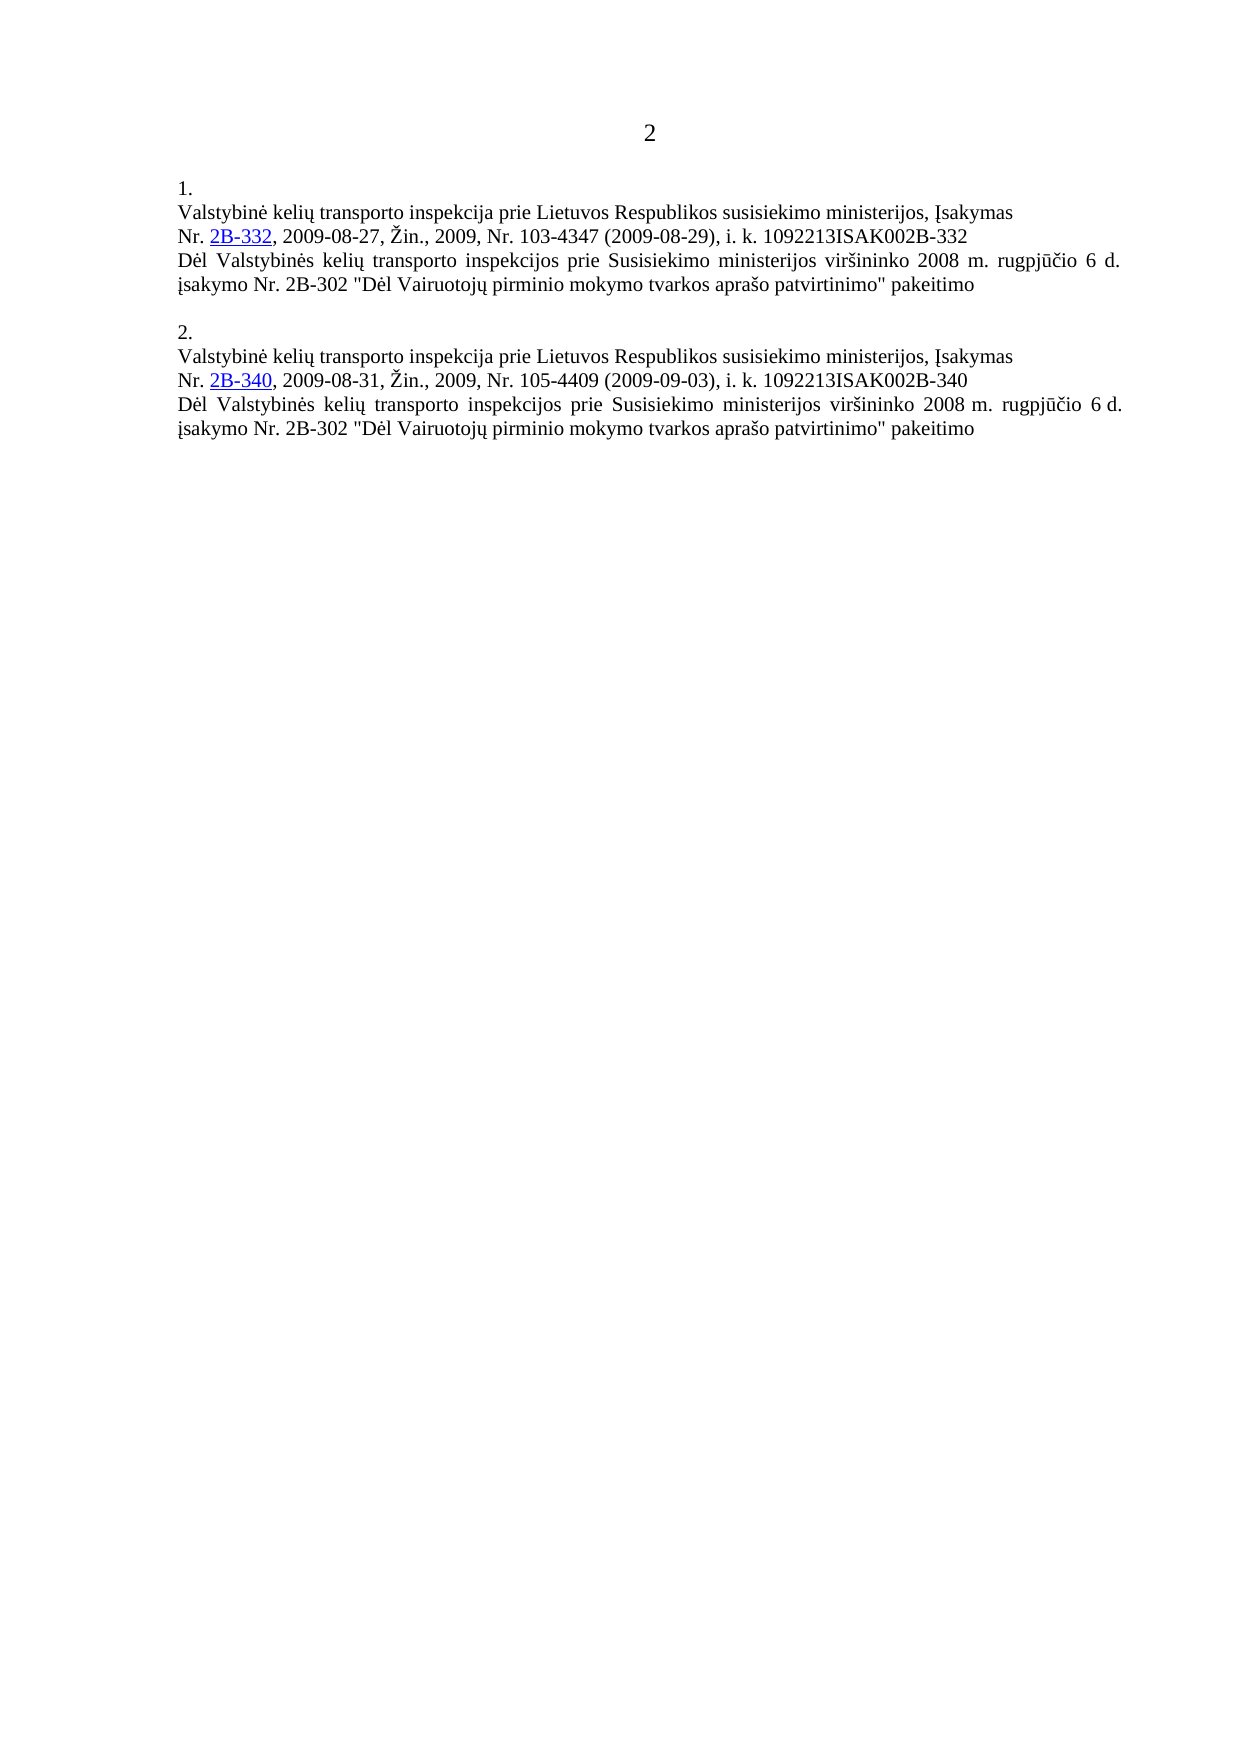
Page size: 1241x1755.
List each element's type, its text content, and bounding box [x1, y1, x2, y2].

text Nr. 2B-332, 2009-08-27, Žin., 2009, Nr. 103-4347 (2009-08-29), i. k. 1092213ISAK002B-332 [177, 224, 1122, 248]
text Valstybinė kelių transporto inspekcija prie Lietuvos Respublikos susisiekimo ministerijos, Įsakymas [177, 344, 1122, 368]
text Nr. 2B-340, 2009-08-31, Žin., 2009, Nr. 105-4409 (2009-09-03), i. k. 1092213ISAK002B-340 [177, 368, 1122, 392]
text Dėl Valstybinės kelių transporto inspekcijos prie Susisiekimo ministerijos viršininko 2008 m. rugpjūčio 6 d. įsakymo Nr. 2B-302 "Dėl Vairuotojų pirminio mokymo tvarkos aprašo patvirtinimo" pakeitimo [177, 392, 1122, 440]
text Valstybinė kelių transporto inspekcija prie Lietuvos Respublikos susisiekimo ministerijos, Įsakymas [177, 200, 1122, 224]
text 1. [177, 176, 1122, 200]
text 2. [177, 320, 1122, 344]
text Dėl Valstybinės kelių transporto inspekcijos prie Susisiekimo ministerijos viršininko 2008 m. rugpjūčio 6 d. įsakymo Nr. 2B-302 "Dėl Vairuotojų pirminio mokymo tvarkos aprašo patvirtinimo" pakeitimo [177, 248, 1122, 296]
